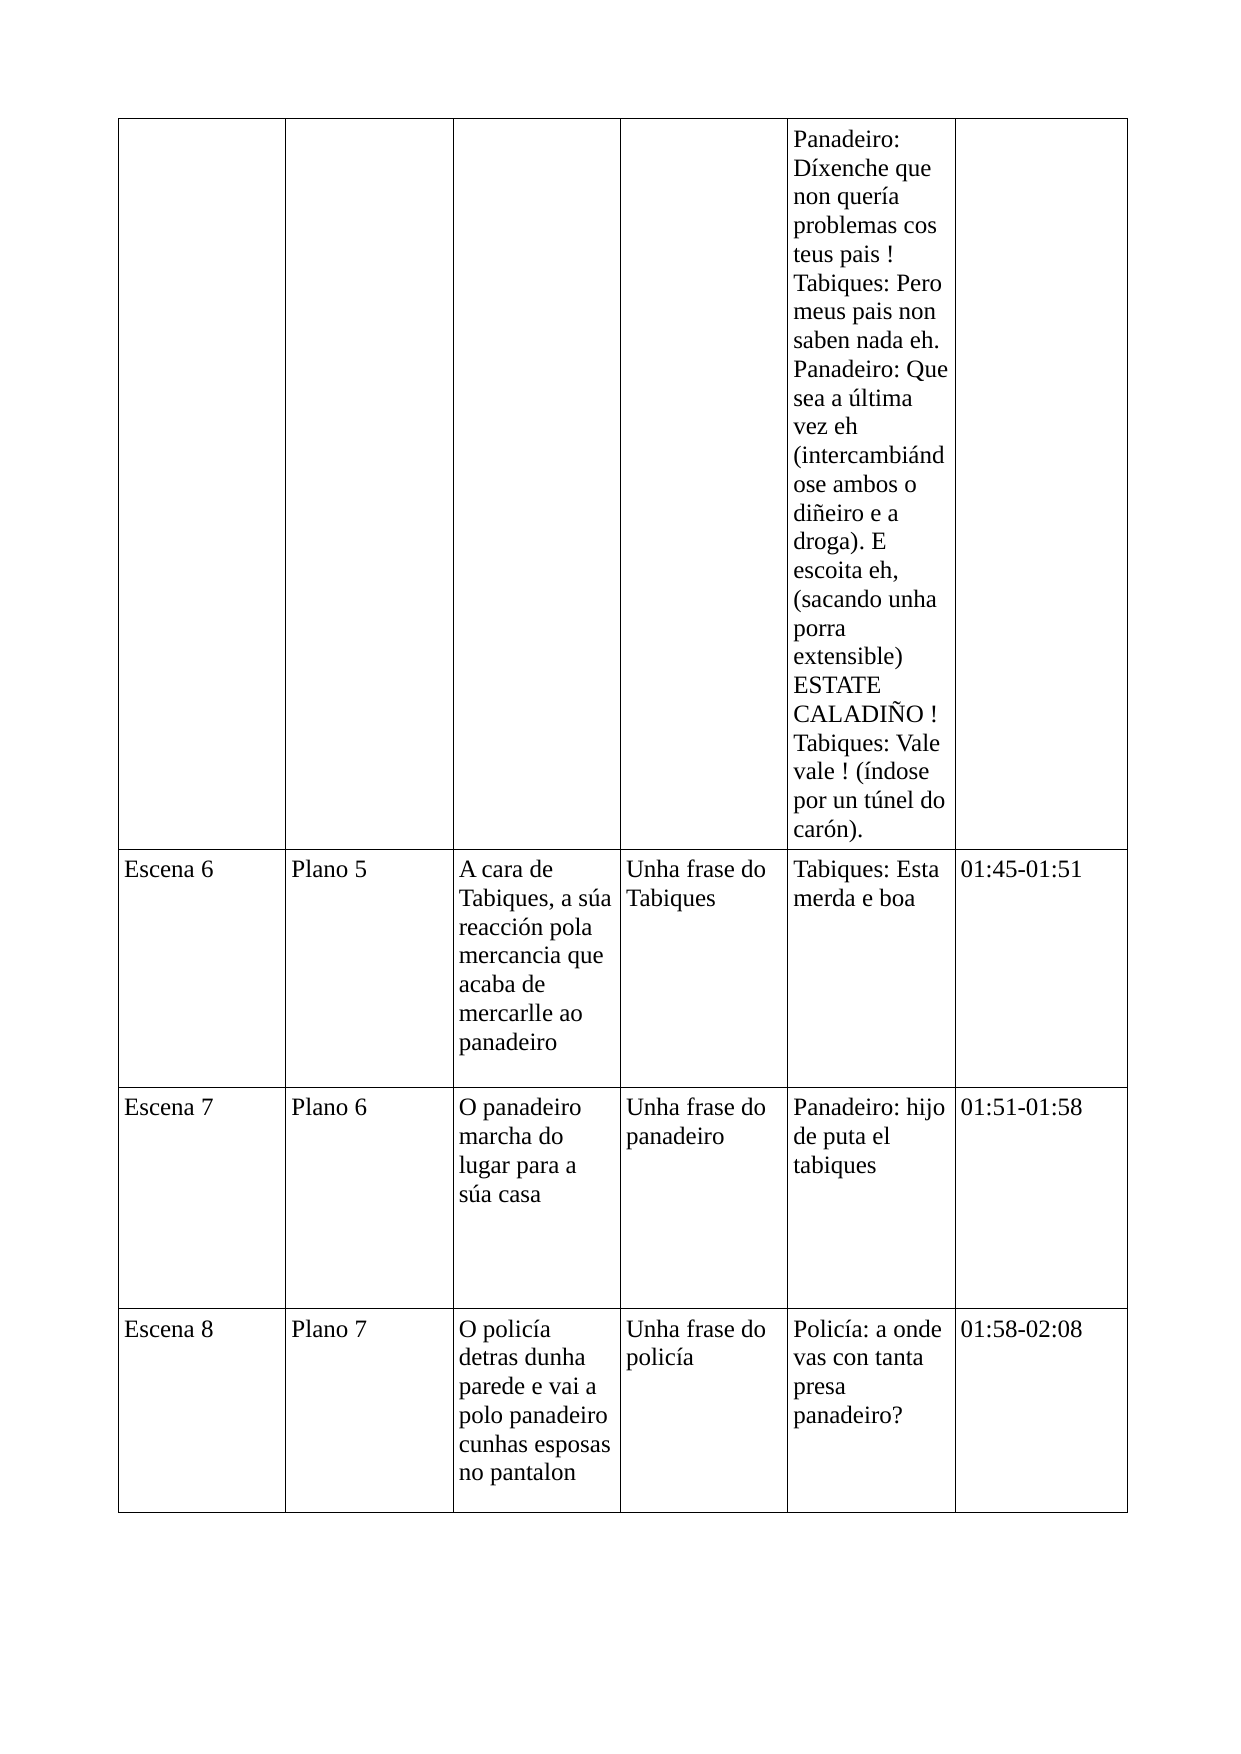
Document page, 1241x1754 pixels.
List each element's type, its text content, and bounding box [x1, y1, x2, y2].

table_cell [621, 119, 787, 848]
table_cell O panadeiro marcha do lugar para a súa casa [454, 1088, 620, 1308]
table_cell Unha frase do panadeiro [621, 1088, 787, 1308]
table_cell 01:51-01:58 [956, 1088, 1127, 1308]
table_cell Panadeiro: Díxenche que non quería problemas cos teus pais ! Tabiques: Pero meus pais non saben nada eh. Panadeiro: Que sea a última vez eh (intercambiándose ambos o diñeiro e a droga). E escoita eh,(sacando unha porra extensible) ESTATE CALADIÑO ! Tabiques: Vale vale ! (índose por un túnel do carón). [788, 119, 955, 848]
table_cell [119, 119, 285, 848]
table_cell Unha frase do Tabiques [621, 850, 787, 1087]
table_cell Panadeiro: hijo de puta el tabiques [788, 1088, 955, 1308]
table_cell Plano 7 [286, 1309, 453, 1512]
table_cell Tabiques: Esta merda e boa [788, 850, 955, 1087]
table_cell Escena 6 [119, 850, 285, 1087]
table_cell [286, 119, 453, 848]
table_cell Plano 6 [286, 1088, 453, 1308]
table_cell 01:45-01:51 [956, 850, 1127, 1087]
table_cell 01:58-02:08 [956, 1309, 1127, 1512]
table_cell A cara de Tabiques, a súa reacción pola mercancia que acaba de mercarlle ao panadeiro [454, 850, 620, 1087]
table_cell [956, 119, 1127, 848]
table_cell Escena 8 [119, 1309, 285, 1512]
table_cell O policía detras dunha parede e vai a polo panadeiro cunhas esposas no pantalon [454, 1309, 620, 1512]
table_cell Unha frase do policía [621, 1309, 787, 1512]
table_cell Policía: a onde vas con tanta presa panadeiro? [788, 1309, 955, 1512]
table_cell [454, 119, 620, 848]
table_cell Plano 5 [286, 850, 453, 1087]
table_cell Escena 7 [119, 1088, 285, 1308]
